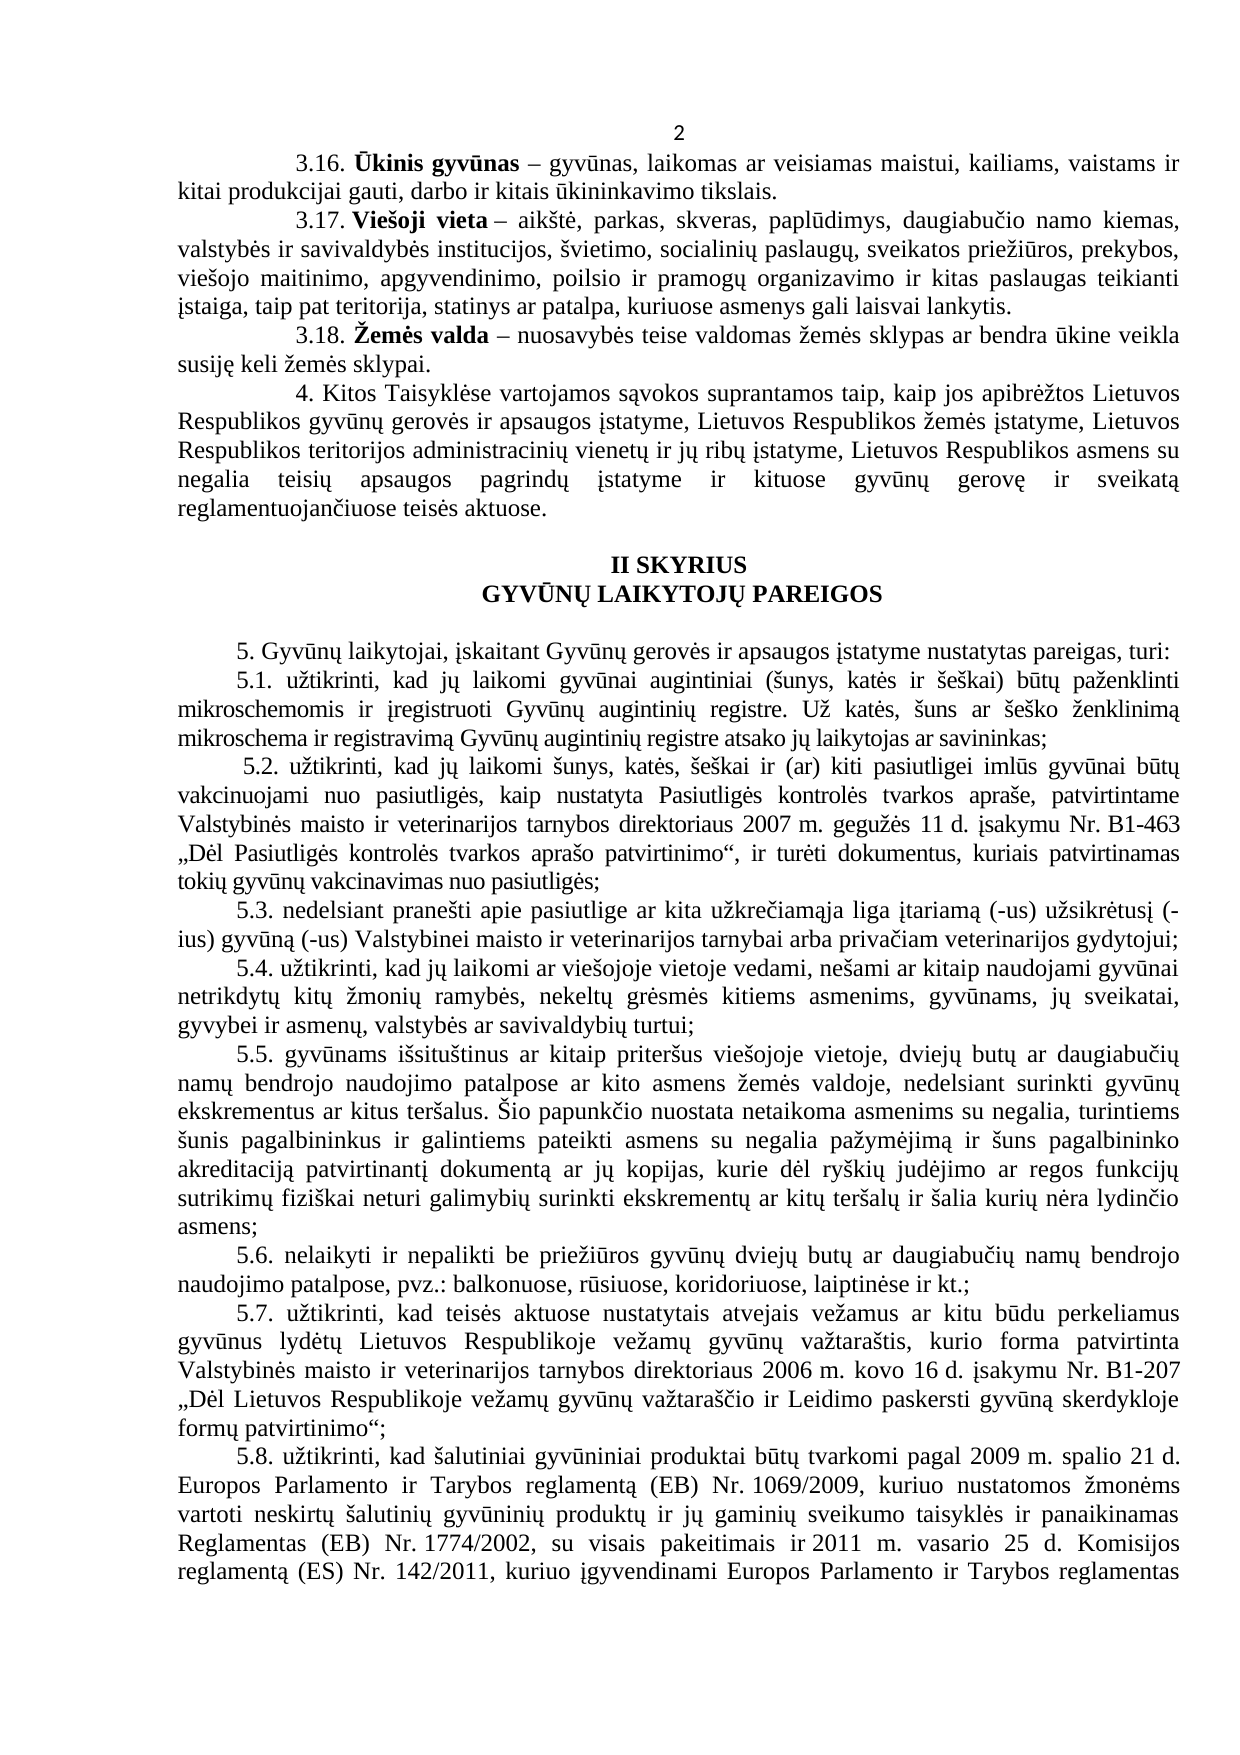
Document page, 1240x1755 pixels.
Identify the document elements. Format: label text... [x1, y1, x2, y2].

text 5. Gyvūnų laikytojai, įskaitant Gyvūnų gerovės ir apsaugos įstatyme nustatytas pareigas, turi: [177, 636, 1181, 665]
text 3.18. Žemės valda – nuosavybės teise valdomas žemės sklypas ar bendra ūkine veikla susiję keli žemės sklypai. [177, 320, 1181, 378]
text 3.16. Ūkinis gyvūnas – gyvūnas, laikomas ar veisiamas maistui, kailiams, vaistams ir kitai produkcijai gauti, darbo ir kitais ūkininkavimo tikslais. [177, 148, 1181, 205]
text 5.1. užtikrinti, kad jų laikomi gyvūnai augintiniai (šunys, katės ir šeškai) būtų paženklinti mikroschemomis ir įregistruoti Gyvūnų augintinių registre. Už katės, šuns ar šeško ženklinimą mikroschema ir registravimą Gyvūnų augintinių registre atsako jų laikytojas ar savininkas; [177, 665, 1181, 751]
text 5.2. užtikrinti, kad jų laikomi šunys, katės, šeškai ir (ar) kiti pasiutligei imlūs gyvūnai būtų vakcinuojami nuo pasiutligės, kaip nustatyta Pasiutligės kontrolės tvarkos apraše, patvirtintame Valstybinės maisto ir veterinarijos tarnybos direktoriaus 2007 m. gegužės 11 d. įsakymu Nr. B1-463 „Dėl Pasiutligės kontrolės tvarkos aprašo patvirtinimo“, ir turėti dokumentus, kuriais patvirtinamas tokių gyvūnų vakcinavimas nuo pasiutligės; [177, 751, 1181, 895]
text 3.17. Viešoji vieta – aikštė, parkas, skveras, paplūdimys, daugiabučio namo kiemas, valstybės ir savivaldybės institucijos, švietimo, socialinių paslaugų, sveikatos priežiūros, prekybos, viešojo maitinimo, apgyvendinimo, poilsio ir pramogų organizavimo ir kitas paslaugas teikianti įstaiga, taip pat teritorija, statinys ar patalpa, kuriuose asmenys gali laisvai lankytis. [177, 205, 1181, 320]
text 5.4. užtikrinti, kad jų laikomi ar viešojoje vietoje vedami, nešami ar kitaip naudojami gyvūnai netrikdytų kitų žmonių ramybės, nekeltų grėsmės kitiems asmenims, gyvūnams, jų sveikatai, gyvybei ir asmenų, valstybės ar savivaldybių turtui; [177, 953, 1181, 1039]
text 5.8. užtikrinti, kad šalutiniai gyvūniniai produktai būtų tvarkomi pagal 2009 m. spalio 21 d. Europos Parlamento ir Tarybos reglamentą (EB) Nr. 1069/2009, kuriuo nustatomos žmonėms vartoti neskirtų šalutinių gyvūninių produktų ir jų gaminių sveikumo taisyklės ir panaikinamas Reglamentas (EB) Nr. 1774/2002, su visais pakeitimais ir 2011 m. vasario 25 d. Komisijos reglamentą (ES) Nr. 142/2011, kuriuo įgyvendinami Europos Parlamento ir Tarybos reglamentas [177, 1441, 1181, 1585]
text GYVŪNŲ LAIKYTOJŲ PAREIGOS [177, 579, 1181, 608]
text 5.6. nelaikyti ir nepalikti be priežiūros gyvūnų dviejų butų ar daugiabučių namų bendrojo naudojimo patalpose, pvz.: balkonuose, rūsiuose, koridoriuose, laiptinėse ir kt.; [177, 1240, 1181, 1298]
text 5.7. užtikrinti, kad teisės aktuose nustatytais atvejais vežamus ar kitu būdu perkeliamus gyvūnus lydėtų Lietuvos Respublikoje vežamų gyvūnų važtaraštis, kurio forma patvirtinta Valstybinės maisto ir veterinarijos tarnybos direktoriaus 2006 m. kovo 16 d. įsakymu Nr. B1-207 „Dėl Lietuvos Respublikoje vežamų gyvūnų važtaraščio ir Leidimo paskersti gyvūną skerdykloje formų patvirtinimo“; [177, 1298, 1181, 1441]
text 5.5. gyvūnams išsituštinus ar kitaip priteršus viešojoje vietoje, dviejų butų ar daugiabučių namų bendrojo naudojimo patalpose ar kito asmens žemės valdoje, nedelsiant surinkti gyvūnų ekskrementus ar kitus teršalus. Šio papunkčio nuostata netaikoma asmenims su negalia, turintiems šunis pagalbininkus ir galintiems pateikti asmens su negalia pažymėjimą ir šuns pagalbininko akreditaciją patvirtinantį dokumentą ar jų kopijas, kurie dėl ryškių judėjimo ar regos funkcijų sutrikimų fiziškai neturi galimybių surinkti ekskrementų ar kitų teršalų ir šalia kurių nėra lydinčio asmens; [177, 1039, 1181, 1240]
text 4. Kitos Taisyklėse vartojamos sąvokos suprantamos taip, kaip jos apibrėžtos Lietuvos Respublikos gyvūnų gerovės ir apsaugos įstatyme, Lietuvos Respublikos žemės įstatyme, Lietuvos Respublikos teritorijos administracinių vienetų ir jų ribų įstatyme, Lietuvos Respublikos asmens su negalia teisių apsaugos pagrindų įstatyme ir kituose gyvūnų gerovę ir sveikatą reglamentuojančiuose teisės aktuose. [177, 378, 1181, 521]
text II SKYRIUS [177, 550, 1181, 579]
text 5.3. nedelsiant pranešti apie pasiutlige ar kita užkrečiamąja liga įtariamą (-us) užsikrėtusį (-ius) gyvūną (-us) Valstybinei maisto ir veterinarijos tarnybai arba privačiam veterinarijos gydytojui; [177, 895, 1181, 953]
